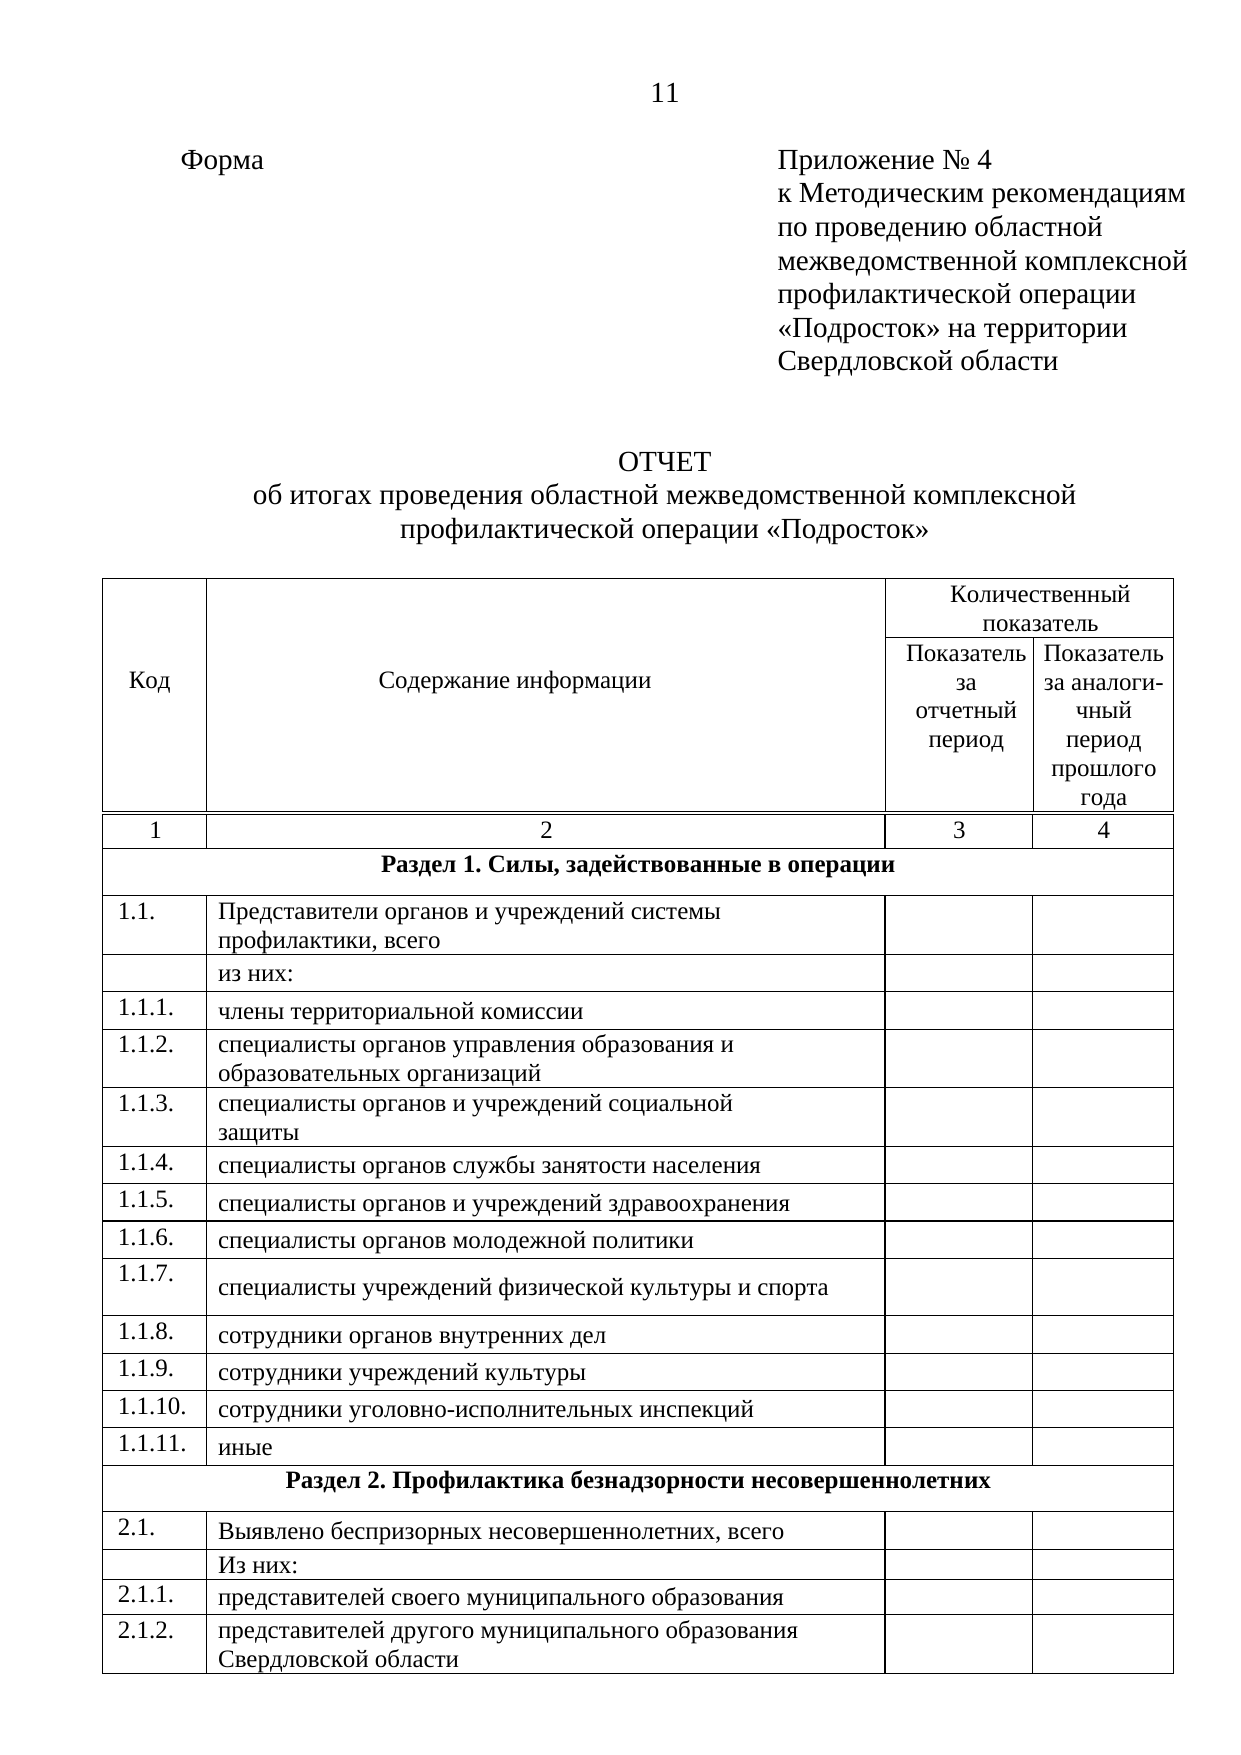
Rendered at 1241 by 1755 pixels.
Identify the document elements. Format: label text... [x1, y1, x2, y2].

table_cell представителей другого муниципального образования Свердловской области [207, 1615, 884, 1672]
table_cell специалисты органов управления образования и образовательных организаций [207, 1030, 884, 1087]
table_cell [886, 1580, 1032, 1614]
table_cell [886, 1512, 1032, 1549]
table_header Содержание информации [207, 579, 885, 811]
table_header Приложение № 4 к Методическим рекомендациям по проведению областной межведомственной комплексной профилактической операции «Подросток» на территории Свердловской области [521, 142, 1208, 377]
table_header 4 [1033, 815, 1173, 848]
table_cell Из них: [207, 1550, 884, 1578]
table_cell [1033, 1147, 1173, 1183]
table_cell 1.1.1. [103, 992, 206, 1028]
table_header 1 [103, 815, 206, 848]
table_cell Раздел 1. Силы, задействованные в операции [103, 849, 1173, 895]
table_cell 1.1.11. [103, 1428, 206, 1464]
table_cell 1.1.5. [103, 1184, 206, 1220]
table_cell [886, 896, 1032, 953]
table_cell [1033, 1259, 1173, 1315]
table_cell [103, 1550, 206, 1578]
table_cell [886, 1147, 1032, 1183]
table_cell [1033, 1354, 1173, 1390]
table_cell Раздел 2. Профилактика безнадзорности несовершеннолетних [103, 1466, 1173, 1511]
table_cell 1.1.9. [103, 1354, 206, 1390]
table_cell 2.1. [103, 1512, 206, 1549]
table_cell 1.1.2. [103, 1030, 206, 1087]
table_cell представителей своего муниципального образования [207, 1580, 884, 1614]
table_cell [1033, 992, 1173, 1028]
table_cell 2.1.1. [103, 1580, 206, 1614]
table_cell [1033, 1550, 1173, 1578]
table_cell 1.1.8. [103, 1316, 206, 1352]
table_cell [1033, 1391, 1173, 1427]
table_cell [886, 992, 1032, 1028]
table_cell [1033, 1512, 1173, 1549]
table_cell Показатель за отчетный период [886, 638, 1033, 811]
table_cell [1033, 1030, 1173, 1087]
table_cell специалисты учреждений физической культуры и спорта [207, 1259, 884, 1315]
table_cell 1.1.4. [103, 1147, 206, 1183]
text ОТЧЕТ [148, 444, 1182, 477]
table_cell [1033, 1222, 1173, 1257]
table_cell 1.1. [103, 896, 206, 953]
table_cell специалисты органов службы занятости населения [207, 1147, 884, 1183]
table_cell Показатель за аналоги-чный период прошлого года [1034, 638, 1173, 811]
table_cell специалисты органов и учреждений социальной защиты [207, 1088, 884, 1146]
table_cell сотрудники органов внутренних дел [207, 1316, 884, 1352]
table_header Код [103, 579, 206, 811]
table_cell 1.1.10. [103, 1391, 206, 1427]
table_cell 1.1.7. [103, 1259, 206, 1315]
table_cell сотрудники учреждений культуры [207, 1354, 884, 1390]
table_cell [886, 1428, 1032, 1464]
table_cell [886, 1088, 1032, 1146]
table_cell [1033, 1615, 1173, 1672]
table_cell [1033, 955, 1173, 991]
table_cell [1033, 1184, 1173, 1220]
table_cell 1.1.3. [103, 1088, 206, 1146]
table_cell [1033, 896, 1173, 953]
table_cell 2.1.2. [103, 1615, 206, 1672]
table_cell [1033, 1088, 1173, 1146]
text об итогах проведения областной межведомственной комплексной профилактической операции «Подросток» [148, 477, 1182, 544]
table_cell сотрудники уголовно-исполнительных инспекций [207, 1391, 884, 1427]
table_cell [1033, 1316, 1173, 1352]
table_cell Представители органов и учреждений системы профилактики, всего [207, 896, 884, 953]
table_header Форма [160, 142, 521, 377]
table_cell [886, 1222, 1032, 1257]
table_cell [1033, 1428, 1173, 1464]
table_cell из них: [207, 955, 884, 991]
table_cell [886, 1259, 1032, 1315]
table_header Количественный показатель [886, 579, 1173, 637]
table_cell [886, 1316, 1032, 1352]
table_header 3 [886, 815, 1032, 848]
table_cell 1.1.6. [103, 1222, 206, 1257]
table_cell [886, 955, 1032, 991]
table_cell специалисты органов молодежной политики [207, 1222, 884, 1257]
table_cell [886, 1550, 1032, 1578]
table_cell [103, 955, 206, 991]
table_cell специалисты органов и учреждений здравоохранения [207, 1184, 884, 1220]
table_cell [1033, 1580, 1173, 1614]
table_cell [886, 1615, 1032, 1672]
table_cell иные [207, 1428, 884, 1464]
table_cell [886, 1391, 1032, 1427]
table_cell [886, 1184, 1032, 1220]
table_cell [886, 1354, 1032, 1390]
table_cell члены территориальной комиссии [207, 992, 884, 1028]
table_header 2 [207, 815, 884, 848]
table_cell Выявлено беспризорных несовершеннолетних, всего [207, 1512, 884, 1549]
table_cell [886, 1030, 1032, 1087]
